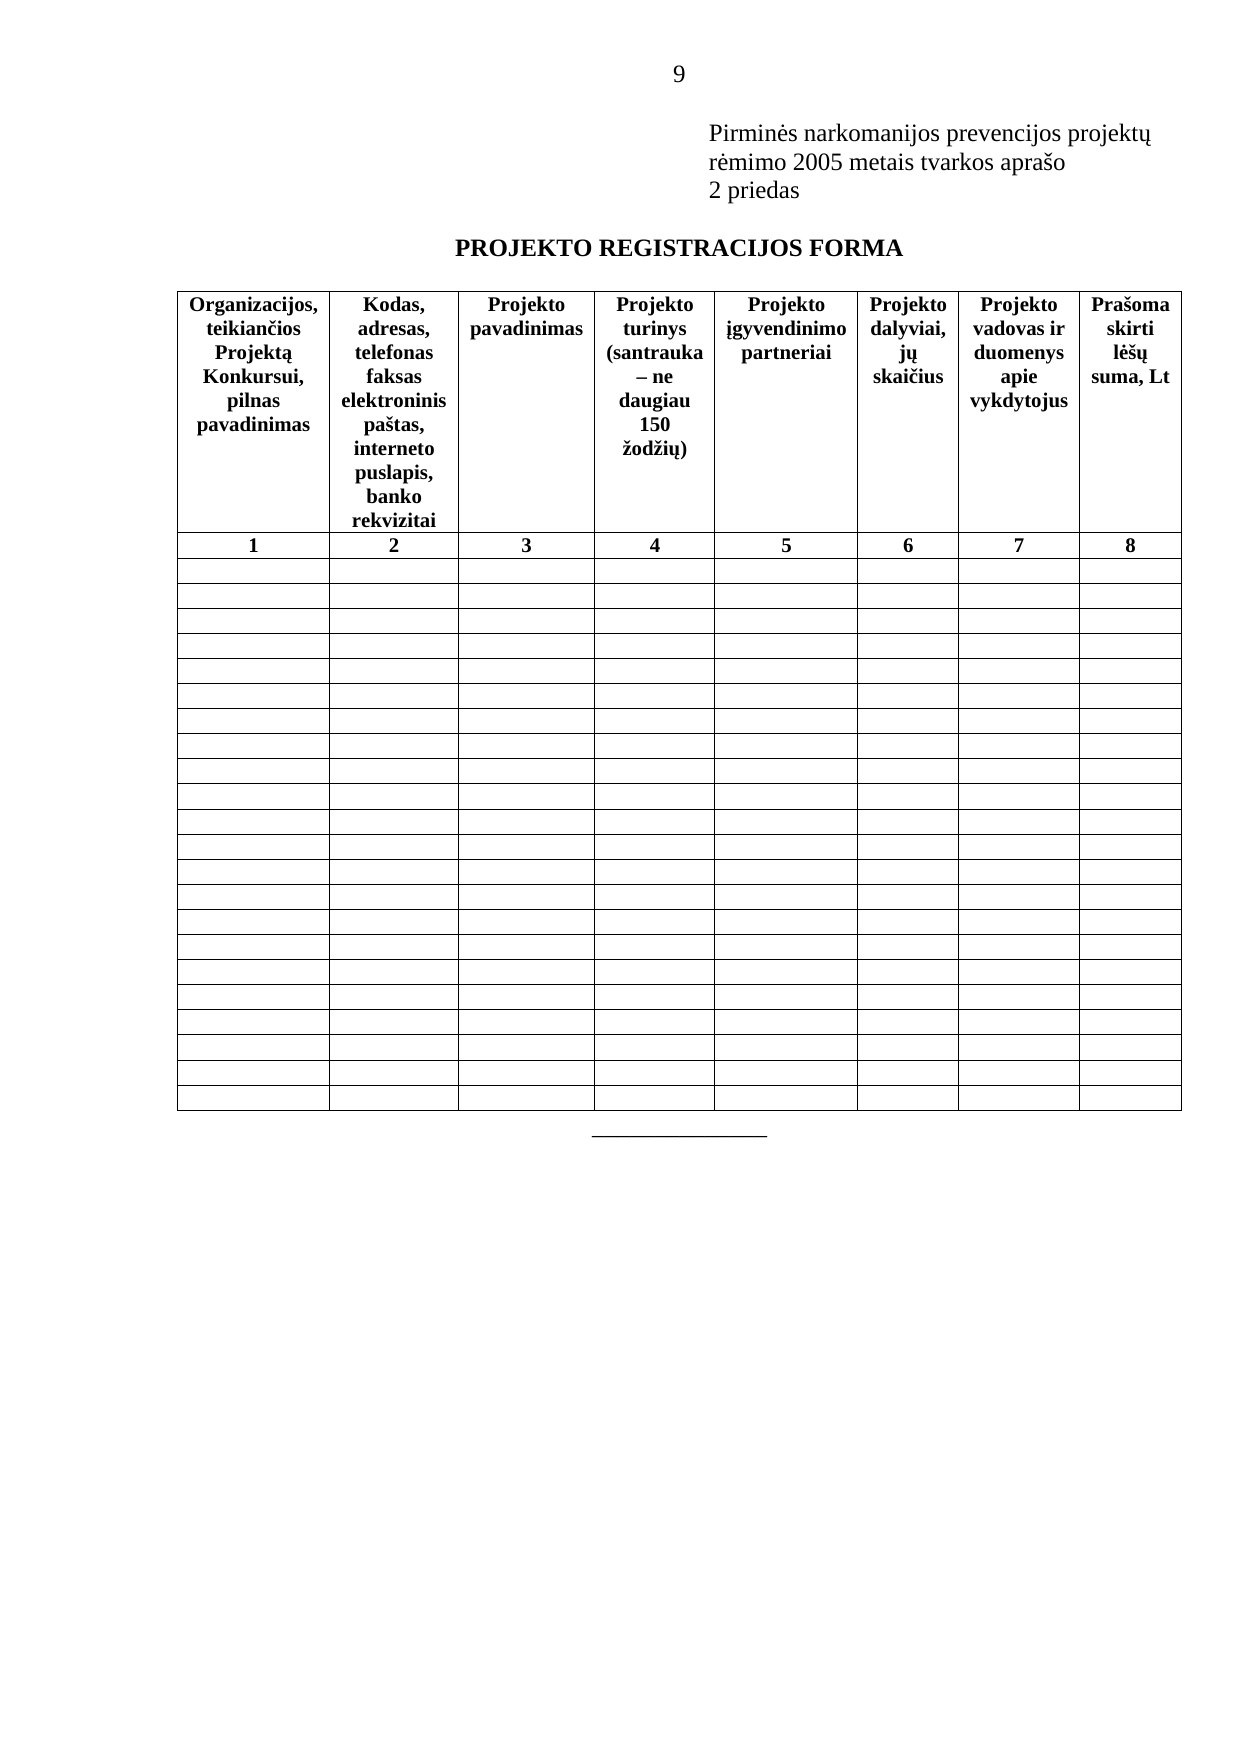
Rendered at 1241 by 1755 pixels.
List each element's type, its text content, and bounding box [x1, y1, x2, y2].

table_cell [1080, 584, 1181, 608]
table_cell [715, 634, 857, 658]
table_cell [858, 634, 958, 658]
table_cell [959, 860, 1079, 884]
table_cell [459, 559, 594, 582]
table_cell [330, 935, 458, 959]
table_cell [858, 960, 958, 984]
table_cell [1080, 810, 1181, 833]
table_cell [1080, 885, 1181, 909]
table_cell [330, 584, 458, 608]
table_cell [715, 609, 857, 633]
table_cell [858, 885, 958, 909]
table_cell [959, 1035, 1079, 1059]
table_cell [1080, 709, 1181, 733]
table_cell [1080, 835, 1181, 859]
table_cell [858, 609, 958, 633]
table_cell [959, 734, 1079, 758]
table_cell [858, 1061, 958, 1084]
table_cell 6 [858, 533, 958, 557]
table_cell [959, 709, 1079, 733]
table_cell [595, 734, 714, 758]
table_cell [459, 910, 594, 934]
table_cell 4 [595, 533, 714, 557]
table_cell [715, 784, 857, 808]
table_cell [715, 985, 857, 1009]
table_cell [595, 835, 714, 859]
table_cell [459, 734, 594, 758]
table_cell [330, 985, 458, 1009]
table_cell [595, 885, 714, 909]
table_cell [1080, 960, 1181, 984]
table_cell [959, 609, 1079, 633]
table_cell [330, 860, 458, 884]
table_cell [330, 559, 458, 582]
table_cell [858, 935, 958, 959]
table_cell [178, 734, 329, 758]
table_cell [459, 759, 594, 783]
table_cell [595, 559, 714, 582]
table_cell [178, 935, 329, 959]
table_cell [459, 960, 594, 984]
table_cell [330, 759, 458, 783]
table_cell [330, 609, 458, 633]
table_cell [1080, 935, 1181, 959]
table_cell [1080, 684, 1181, 708]
table_cell [595, 1086, 714, 1110]
table_cell [459, 1035, 594, 1059]
table_header Projekto įgyvendinimo partneriai [715, 292, 857, 532]
table_cell [178, 659, 329, 683]
table_cell [858, 584, 958, 608]
table_cell [715, 960, 857, 984]
table_cell [459, 810, 594, 833]
table_cell [595, 634, 714, 658]
table_cell 8 [1080, 533, 1181, 557]
table_cell [1080, 659, 1181, 683]
table_cell [459, 1086, 594, 1110]
table_cell [330, 810, 458, 833]
table_cell [858, 860, 958, 884]
table_cell [178, 910, 329, 934]
table_cell [715, 584, 857, 608]
table_cell [1080, 985, 1181, 1009]
table_cell [858, 910, 958, 934]
table_cell [178, 584, 329, 608]
table_cell [178, 634, 329, 658]
table_cell [459, 634, 594, 658]
table_header Organizacijos, teikiančios Projektą Konkursui, pilnas pavadinimas [178, 292, 329, 532]
table_cell [595, 709, 714, 733]
table_cell [1080, 860, 1181, 884]
table_cell [178, 609, 329, 633]
table_cell [330, 659, 458, 683]
table_cell [178, 960, 329, 984]
table_cell [459, 609, 594, 633]
table_cell [959, 659, 1079, 683]
table_cell [715, 1086, 857, 1110]
table_header Projekto pavadinimas [459, 292, 594, 532]
table_cell [1080, 1086, 1181, 1110]
table_cell [959, 1061, 1079, 1084]
table_cell [959, 684, 1079, 708]
table_cell 3 [459, 533, 594, 557]
table_cell [959, 559, 1079, 582]
table_cell [178, 835, 329, 859]
table_cell [959, 784, 1079, 808]
table_cell [959, 1010, 1079, 1034]
table_cell [715, 810, 857, 833]
table_cell [1080, 1035, 1181, 1059]
table_cell [595, 985, 714, 1009]
table_header Projekto turinys (santrauka – ne daugiau 150 žodžių) [595, 292, 714, 532]
table_cell [715, 1035, 857, 1059]
table_cell [1080, 784, 1181, 808]
table_cell [595, 810, 714, 833]
table_cell [178, 1010, 329, 1034]
table_cell [715, 734, 857, 758]
table_cell [459, 885, 594, 909]
table_cell [959, 810, 1079, 833]
table_cell [330, 734, 458, 758]
table_cell [715, 559, 857, 582]
table_cell 5 [715, 533, 857, 557]
table_cell [1080, 910, 1181, 934]
table_cell [715, 1061, 857, 1084]
table_cell [330, 1061, 458, 1084]
table_cell [178, 1061, 329, 1084]
table_cell [858, 1010, 958, 1034]
table_cell [1080, 634, 1181, 658]
table_cell [330, 1086, 458, 1110]
table_cell [959, 835, 1079, 859]
table_cell [715, 885, 857, 909]
table_cell 2 [330, 533, 458, 557]
table_cell [178, 985, 329, 1009]
table_cell [595, 1061, 714, 1084]
table_cell [330, 784, 458, 808]
table_cell 7 [959, 533, 1079, 557]
table_cell [858, 684, 958, 708]
table_cell [715, 1010, 857, 1034]
table_cell [715, 709, 857, 733]
table_cell [595, 759, 714, 783]
table_cell [178, 684, 329, 708]
table_cell [178, 885, 329, 909]
table_header Prašoma skirti lėšų suma, Lt [1080, 292, 1181, 532]
table_cell [459, 684, 594, 708]
table_cell [459, 860, 594, 884]
table_cell [715, 759, 857, 783]
table_cell [1080, 1010, 1181, 1034]
table_cell [330, 634, 458, 658]
table_cell [858, 835, 958, 859]
table_header Projekto dalyviai, jų skaičius [858, 292, 958, 532]
table_cell [959, 960, 1079, 984]
table_cell [330, 960, 458, 984]
table_cell [715, 835, 857, 859]
table_cell [959, 985, 1079, 1009]
table_cell [1080, 734, 1181, 758]
table_header Kodas, adresas, telefonas faksas elektroninis paštas, interneto puslapis, banko rekvizitai [330, 292, 458, 532]
table_cell [178, 559, 329, 582]
table_cell [959, 759, 1079, 783]
table_cell [715, 659, 857, 683]
table_cell [595, 910, 714, 934]
table_header Projekto vadovas ir duomenys apie vykdytojus [959, 292, 1079, 532]
table_cell [330, 684, 458, 708]
table_cell [595, 609, 714, 633]
table_cell [858, 759, 958, 783]
table_cell [178, 1035, 329, 1059]
table_cell [1080, 559, 1181, 582]
table_cell [1080, 1061, 1181, 1084]
table_cell [459, 784, 594, 808]
table_cell [858, 784, 958, 808]
table_cell [459, 1010, 594, 1034]
table_cell [959, 910, 1079, 934]
table_cell [595, 659, 714, 683]
table_cell [858, 709, 958, 733]
table_cell [959, 1086, 1079, 1110]
table_cell [330, 885, 458, 909]
table_cell [959, 634, 1079, 658]
text PROJEKTO REGISTRACIJOS FORMA [177, 233, 1181, 262]
table_cell [595, 960, 714, 984]
text 2 priedas [177, 176, 1181, 204]
table_cell [1080, 759, 1181, 783]
table_cell [178, 759, 329, 783]
table_cell [330, 910, 458, 934]
text rėmimo 2005 metais tvarkos aprašo [177, 147, 1181, 176]
table_cell [858, 985, 958, 1009]
table_cell [959, 584, 1079, 608]
table_cell [959, 935, 1079, 959]
table_cell [715, 935, 857, 959]
table_cell [959, 885, 1079, 909]
table_cell [595, 684, 714, 708]
table_cell [459, 935, 594, 959]
table_cell [459, 659, 594, 683]
table_cell [595, 1035, 714, 1059]
table_cell [595, 584, 714, 608]
table_cell [459, 835, 594, 859]
table_cell [459, 1061, 594, 1084]
table_cell [459, 709, 594, 733]
table_cell [178, 709, 329, 733]
table_cell [330, 1010, 458, 1034]
table_cell [858, 1086, 958, 1110]
text ______________ [177, 1111, 1181, 1139]
table_cell [715, 860, 857, 884]
table_cell [330, 709, 458, 733]
table_cell [178, 860, 329, 884]
table_cell [595, 860, 714, 884]
table_cell [858, 734, 958, 758]
table_cell [858, 810, 958, 833]
table_cell [1080, 609, 1181, 633]
table_cell [178, 810, 329, 833]
table_cell [715, 684, 857, 708]
table_cell 1 [178, 533, 329, 557]
table_cell [330, 835, 458, 859]
table_cell [858, 559, 958, 582]
text Pirminės narkomanijos prevencijos projektų [177, 118, 1181, 147]
table_cell [330, 1035, 458, 1059]
table_cell [178, 784, 329, 808]
table_cell [459, 985, 594, 1009]
table_cell [595, 935, 714, 959]
table_cell [595, 1010, 714, 1034]
table_cell [178, 1086, 329, 1110]
table_cell [459, 584, 594, 608]
table_cell [715, 910, 857, 934]
table_cell [858, 659, 958, 683]
table_cell [858, 1035, 958, 1059]
table_cell [595, 784, 714, 808]
